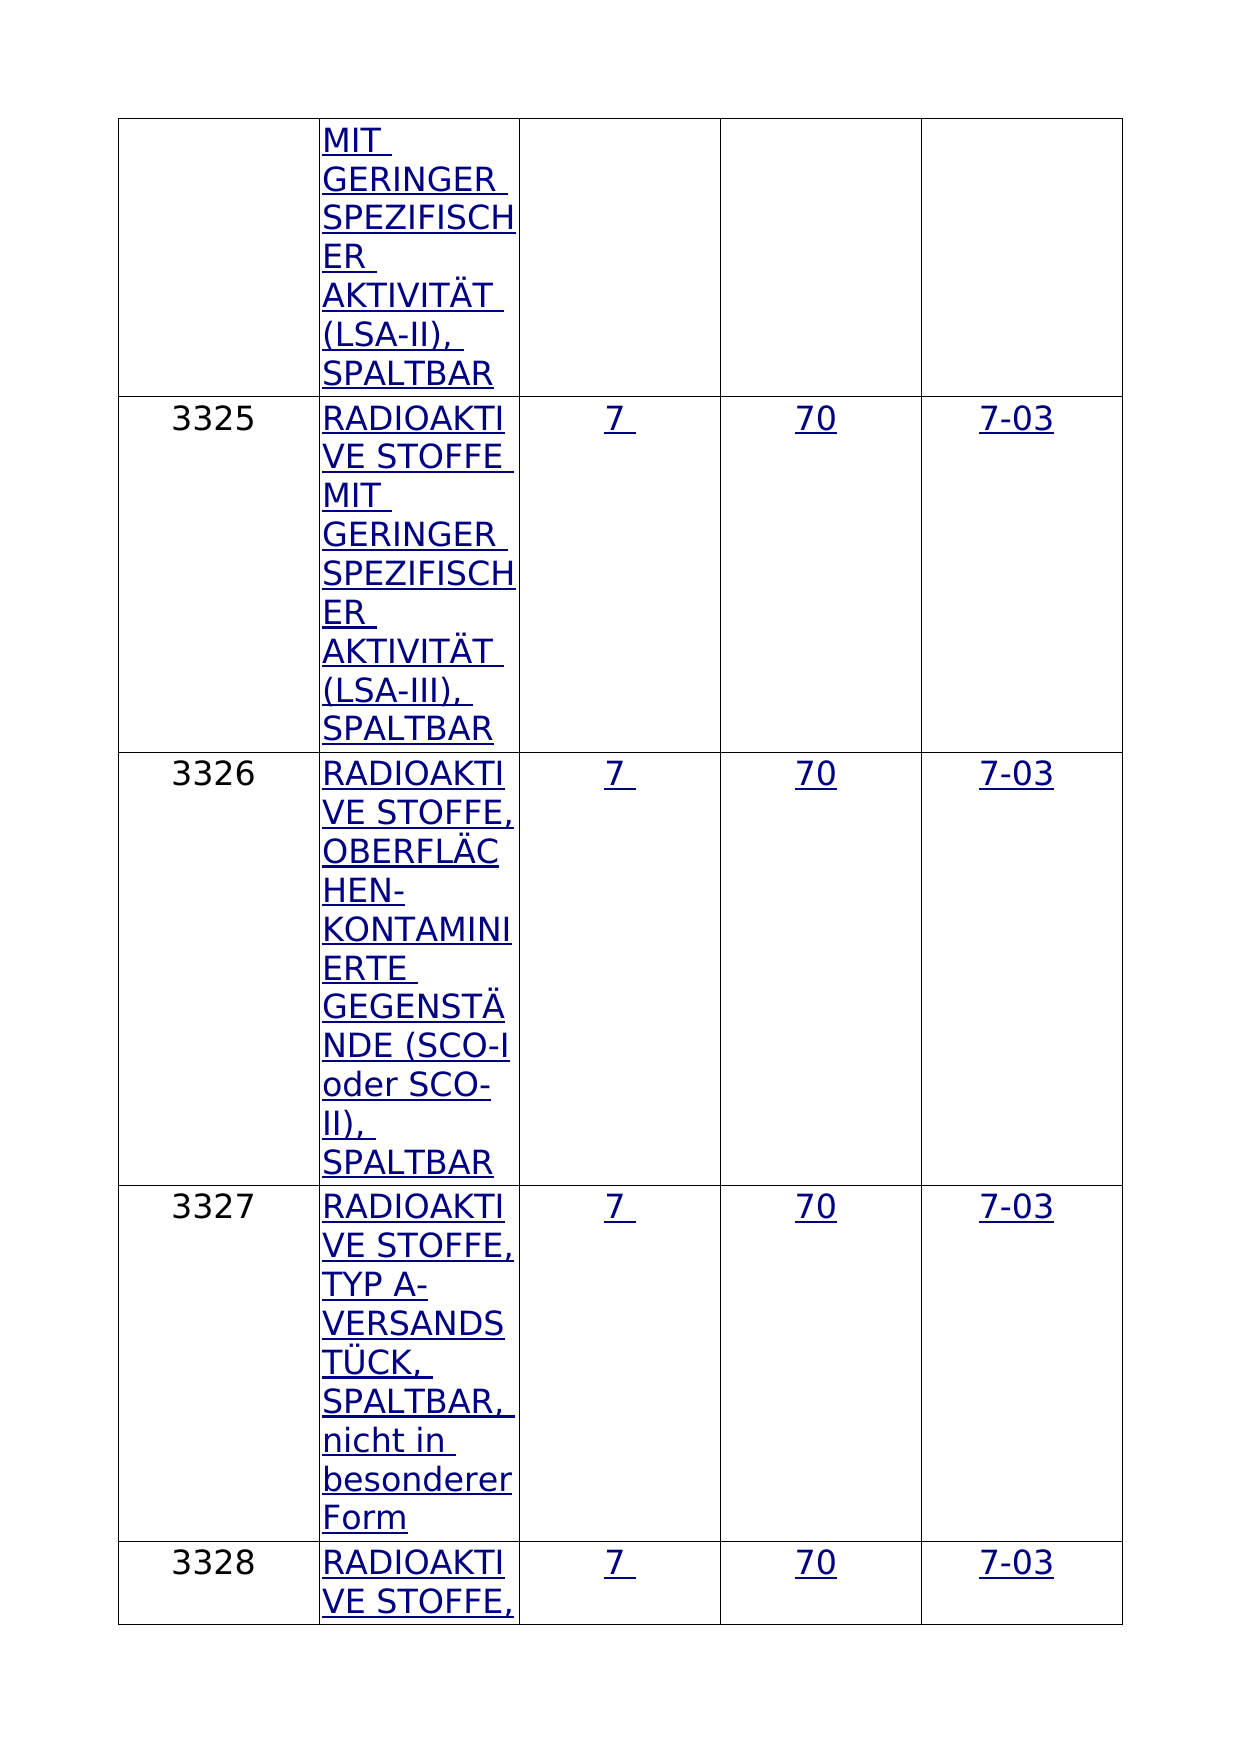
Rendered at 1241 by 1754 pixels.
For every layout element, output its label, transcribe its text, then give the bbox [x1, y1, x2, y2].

table_cell [520, 119, 720, 396]
table_cell [721, 119, 921, 396]
table_cell 3328 [119, 1542, 319, 1624]
table_cell 70 [721, 1186, 921, 1541]
table_cell 7 [520, 753, 720, 1185]
table_cell RADIOAKTIVE STOFFE, OBERFLÄCHEN-KONTAMINIERTE GEGENSTÄNDE (SCO-I oder SCO-II), SPALTBAR [320, 753, 519, 1185]
table_cell 3325 [119, 397, 319, 752]
table_cell 70 [721, 1542, 921, 1624]
table_cell 7 [520, 1186, 720, 1541]
table_cell 7-03 [922, 1186, 1122, 1541]
table_cell RADIOAKTIVE STOFFE MIT GERINGER SPEZIFISCHER AKTIVITÄT (LSA-III), SPALTBAR [320, 397, 519, 752]
table_cell 7-03 [922, 753, 1122, 1185]
table_cell 70 [721, 753, 921, 1185]
table_cell 7-03 [922, 1542, 1122, 1624]
table_cell 70 [721, 397, 921, 752]
table_cell [119, 119, 319, 396]
table_cell 7 [520, 397, 720, 752]
table_cell 7 [520, 1542, 720, 1624]
table_cell RADIOAKTIVE STOFFE, [320, 1542, 519, 1624]
table_cell 3326 [119, 753, 319, 1185]
table_cell [922, 119, 1122, 396]
table_cell 3327 [119, 1186, 319, 1541]
table_cell 7-03 [922, 397, 1122, 752]
table_cell RADIOAKTIVE STOFFE, TYP A-VERSANDSTÜCK, SPALTBAR, nicht in besonderer Form [320, 1186, 519, 1541]
table_cell MIT GERINGER SPEZIFISCHER AKTIVITÄT (LSA-II), SPALTBAR [320, 119, 519, 396]
